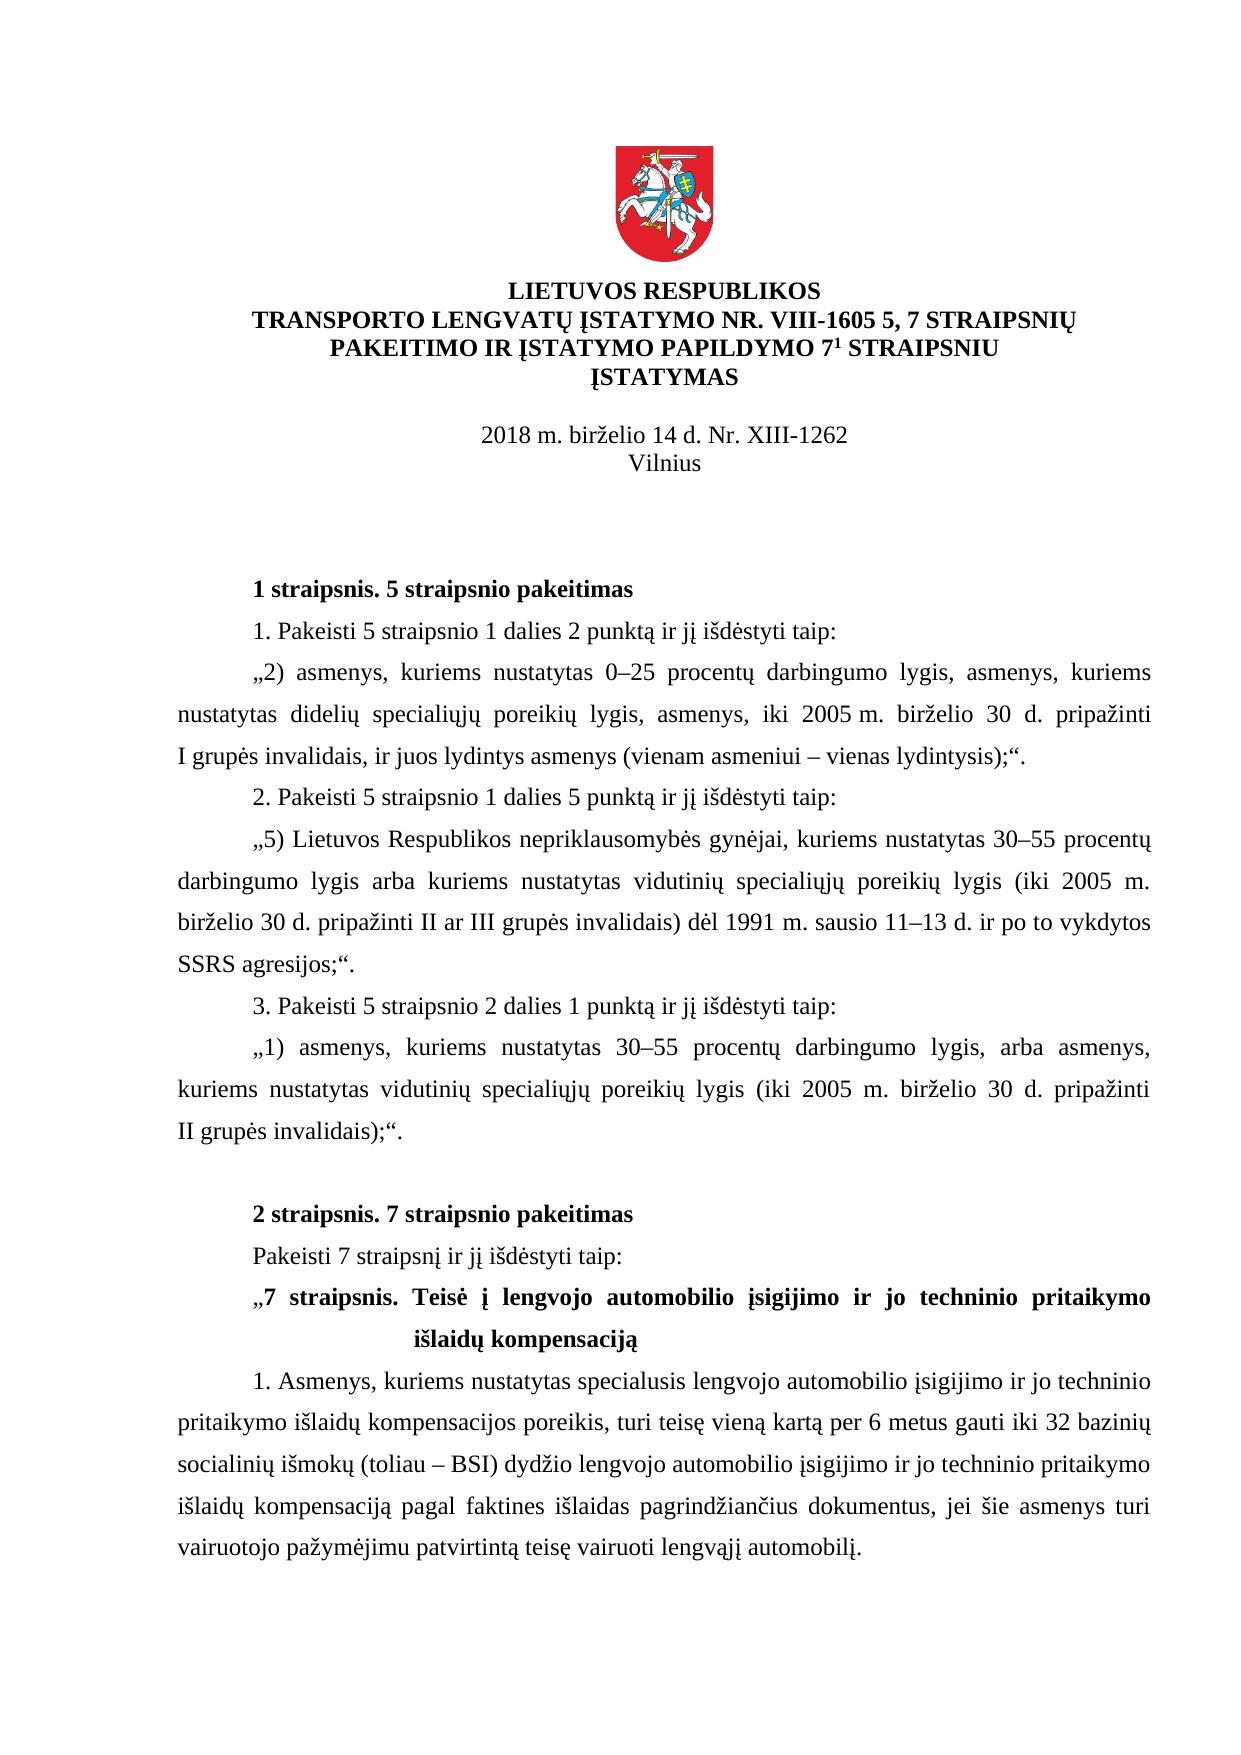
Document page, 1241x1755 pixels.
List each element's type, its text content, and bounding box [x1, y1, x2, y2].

text Pakeisti 7 straipsnį ir jį išdėstyti taip: [177, 1228, 1152, 1269]
text TRANSPORTO LENGVATŲ ĮSTATYMO NR. VIII-1605 5, 7 STRAIPSNIŲ PAKEITIMO IR ĮSTATYMO PAPILDYMO 71 STRAIPSNIU [177, 305, 1152, 362]
text „1) asmenys, kuriems nustatytas 30–55 procentų darbingumo lygis, arba asmenys, kuriems nustatytas vidutinių specialiųjų poreikių lygis (iki 2005 m. birželio 30 d. pripažinti II grupės invalidais);“. [177, 1019, 1152, 1144]
text „2) asmenys, kuriems nustatytas 0–25 procentų darbingumo lygis, asmenys, kuriems nustatytas didelių specialiųjų poreikių lygis, asmenys, iki 2005 m. birželio 30 d. pripažinti I grupės invalidais, ir juos lydintys asmenys (vienam asmeniui – vienas lydintysis);“. [177, 644, 1152, 769]
text Vilnius [177, 448, 1152, 477]
text „5) Lietuvos Respublikos nepriklausomybės gynėjai, kuriems nustatytas 30–55 procentų darbingumo lygis arba kuriems nustatytas vidutinių specialiųjų poreikių lygis (iki 2005 m. birželio 30 d. pripažinti II ar III grupės invalidais) dėl 1991 m. sausio 11–13 d. ir po to vykdytos SSRS agresijos;“. [177, 811, 1152, 978]
text 1. Pakeisti 5 straipsnio 1 dalies 2 punktą ir jį išdėstyti taip: [177, 603, 1152, 644]
text LIETUVOS RESPUBLIKOS [177, 276, 1152, 305]
text 3. Pakeisti 5 straipsnio 2 dalies 1 punktą ir jį išdėstyti taip: [177, 978, 1152, 1019]
text 1. Asmenys, kuriems nustatytas specialusis lengvojo automobilio įsigijimo ir jo techninio pritaikymo išlaidų kompensacijos poreikis, turi teisę vieną kartą per 6 metus gauti iki 32 bazinių socialinių išmokų (toliau – BSI) dydžio lengvojo automobilio įsigijimo ir jo techninio pritaikymo išlaidų kompensaciją pagal faktines išlaidas pagrindžiančius dokumentus, jei šie asmenys turi vairuotojo pažymėjimu patvirtintą teisę vairuoti lengvąjį automobilį. [177, 1353, 1152, 1561]
text 2018 m. birželio 14 d. Nr. XIII-1262 [177, 420, 1152, 448]
text 2 straipsnis. 7 straipsnio pakeitimas [177, 1186, 1152, 1228]
text 1 straipsnis. 5 straipsnio pakeitimas [177, 561, 1152, 603]
text „7 straipsnis. Teisė į lengvojo automobilio įsigijimo ir jo techninio pritaikymo išlaidų kompensaciją [252, 1269, 1152, 1353]
text 2. Pakeisti 5 straipsnio 1 dalies 5 punktą ir jį išdėstyti taip: [177, 769, 1152, 811]
text ĮSTATYMAS [177, 362, 1152, 391]
